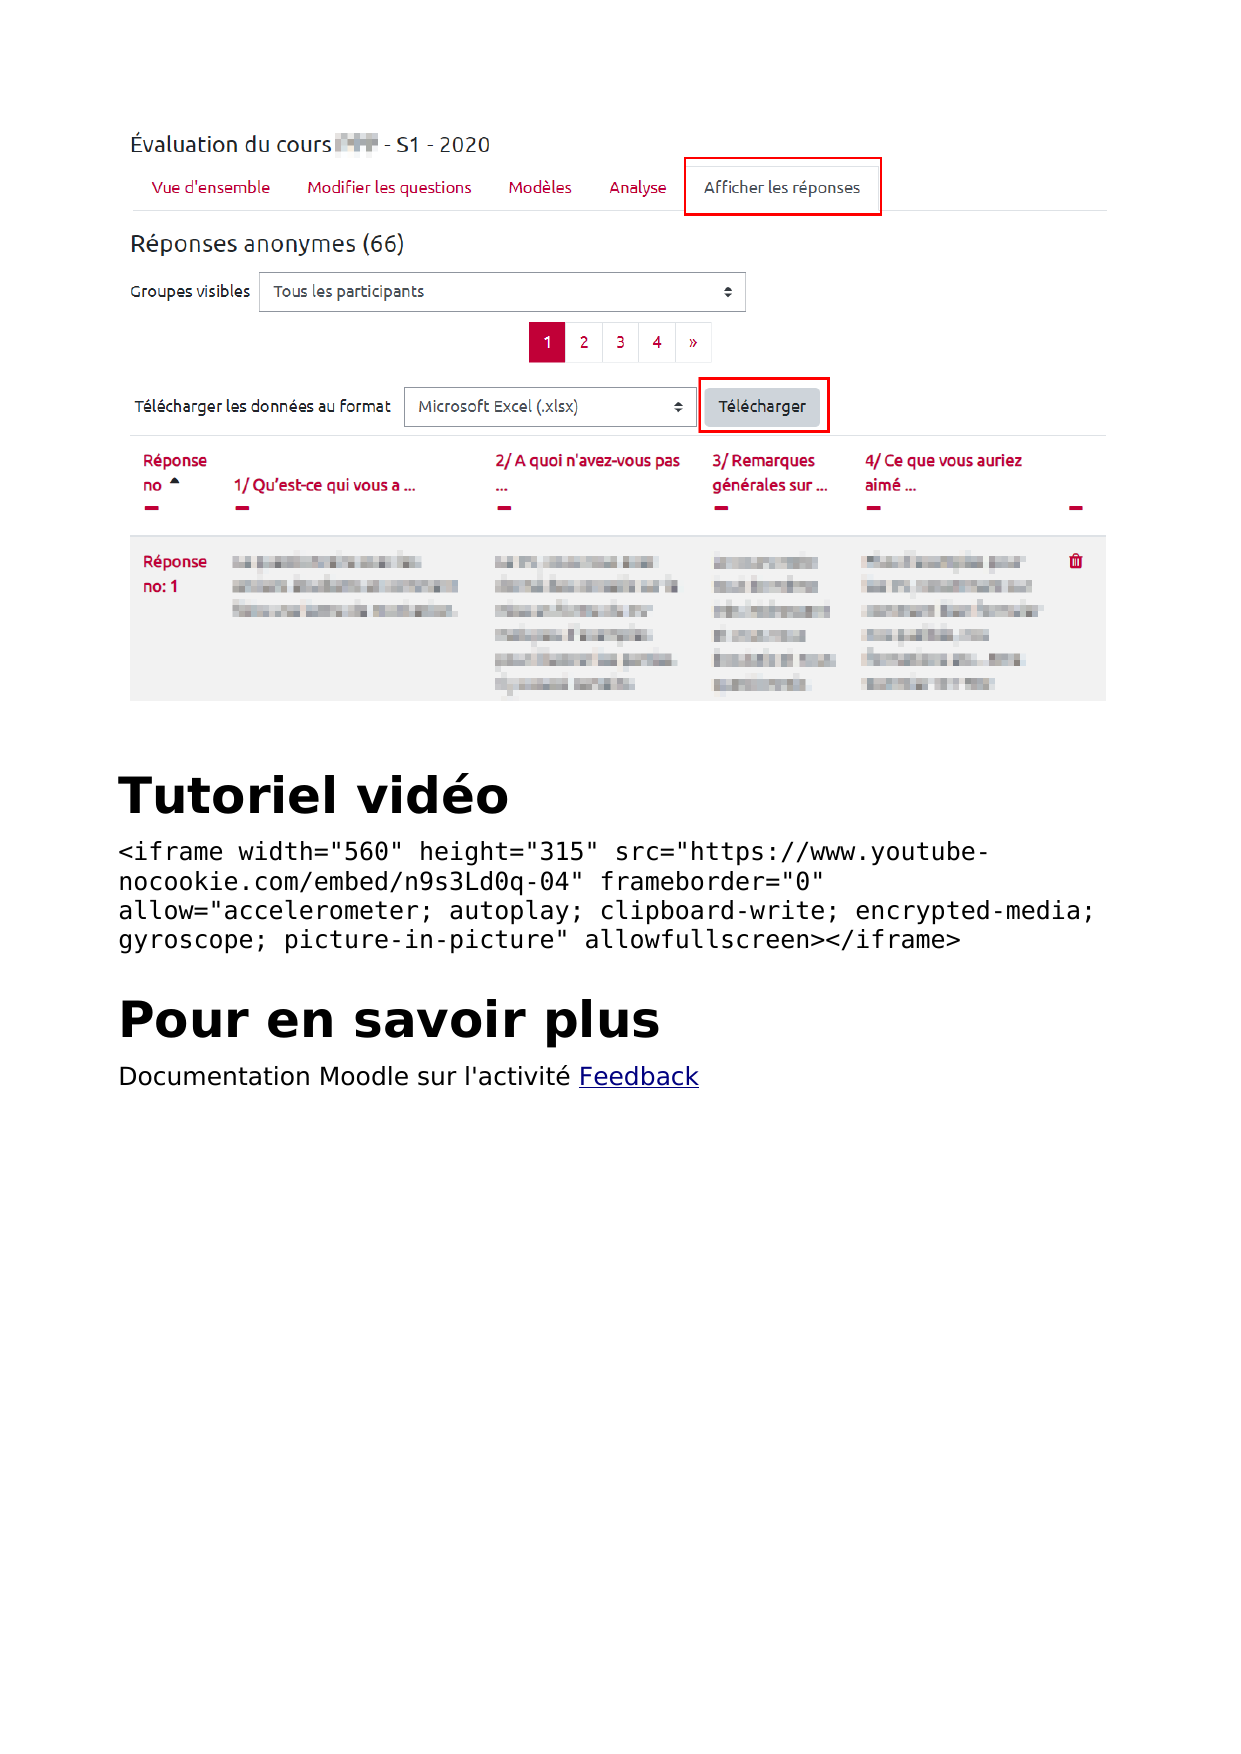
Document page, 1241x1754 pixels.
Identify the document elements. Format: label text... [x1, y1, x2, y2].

subtitle Pour en savoir plus [118, 991, 1122, 1049]
text Documentation Moodle sur l'activité Feedback [118, 1062, 1122, 1091]
text <iframe width="560" height="315" src="https://www.youtube-nocookie.com/embed/n9s3Ld0q-04" frameborder="0" allow="accelerometer; autoplay; clipboard-write; encrypted-media; gyroscope; picture-in-picture" allowfullscreen></iframe> [118, 837, 1122, 954]
picture [118, 118, 1123, 701]
subtitle Tutoriel vidéo [118, 767, 1122, 825]
